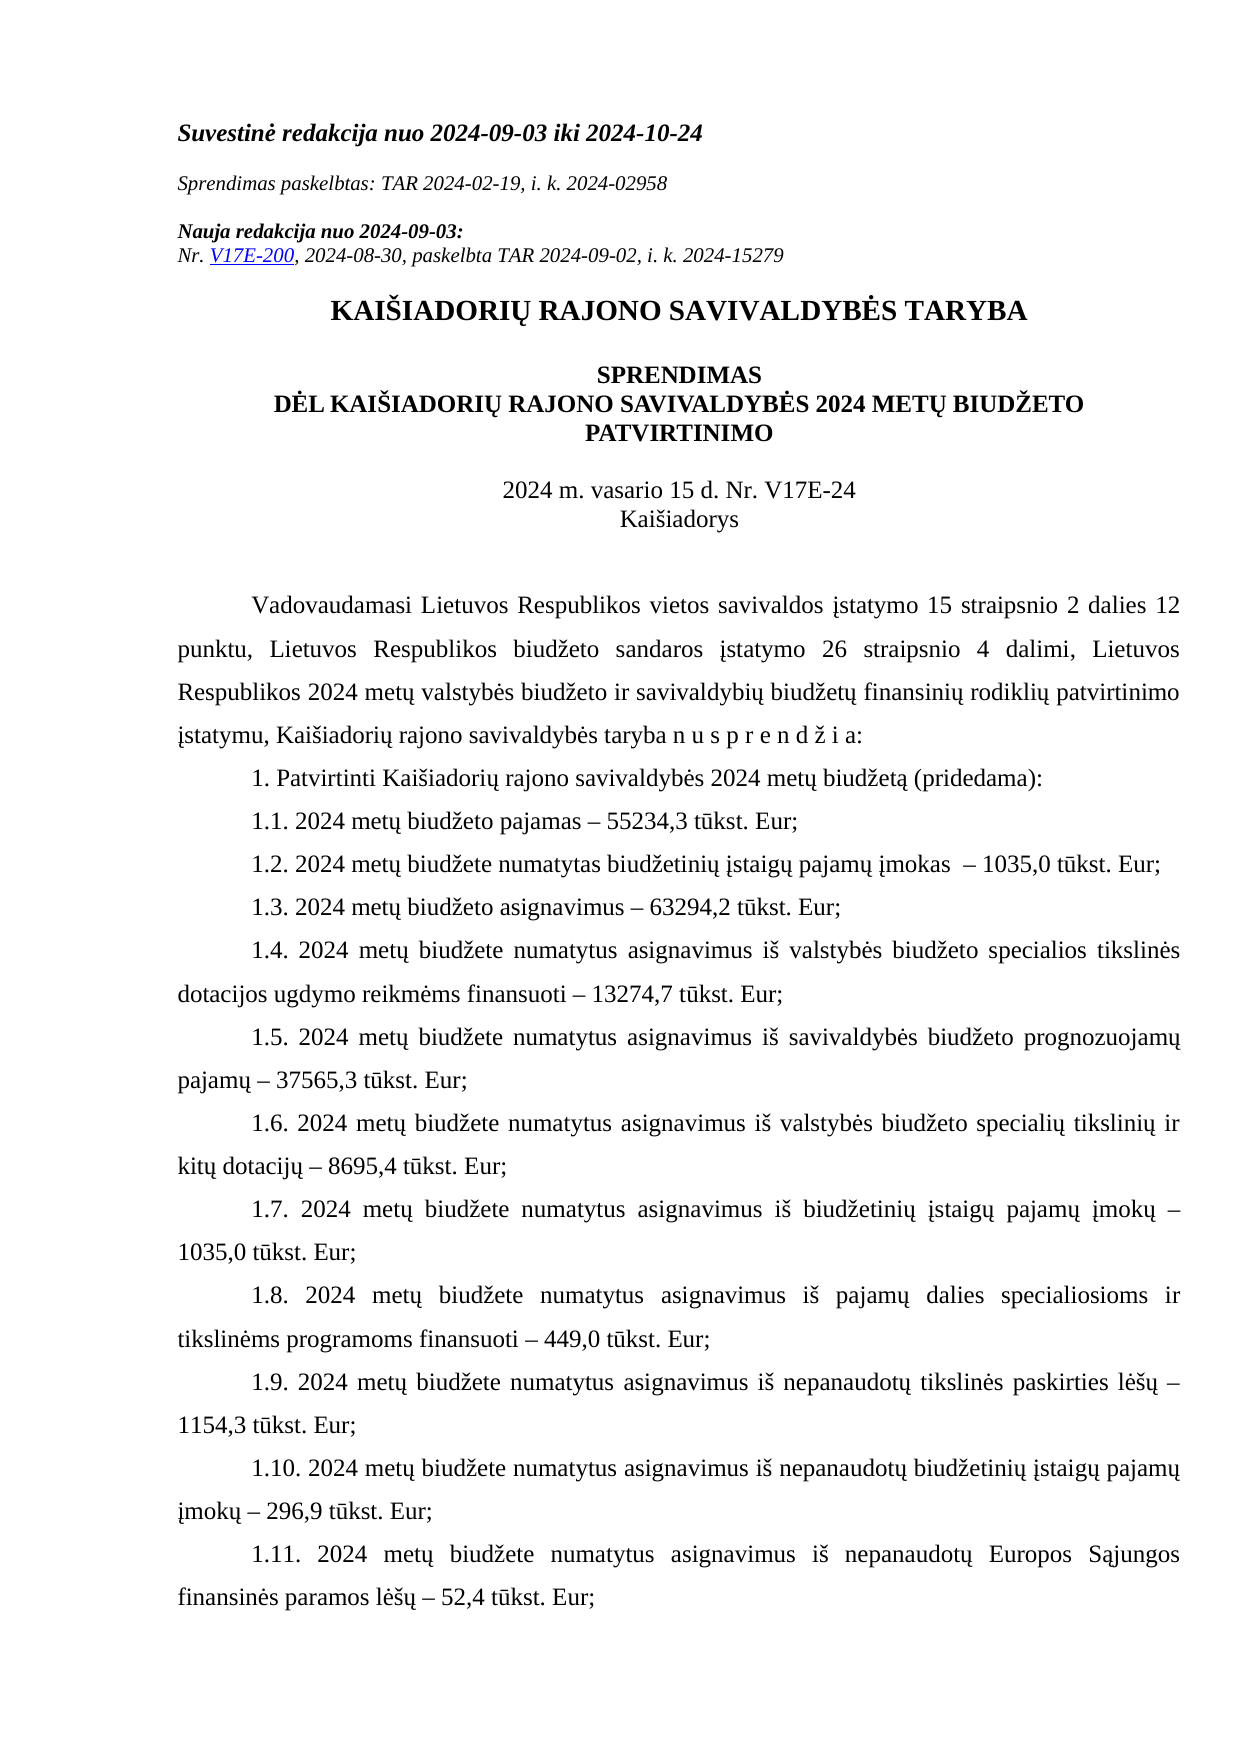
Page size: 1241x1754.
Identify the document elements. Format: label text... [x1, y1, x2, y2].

text 1.6. 2024 metų biudžete numatytus asignavimus iš valstybės biudžeto specialių tikslinių ir kitų dotacijų – 8695,4 tūkst. Eur; [177, 1108, 1181, 1180]
text DĖL KAIŠIADORIŲ RAJONO SAVIVALDYBĖS 2024 METŲ BIUDŽETO PATVIRTINIMO [177, 389, 1181, 447]
text 1.11. 2024 metų biudžete numatytus asignavimus iš nepanaudotų Europos Sąjungos finansinės paramos lėšų – 52,4 tūkst. Eur; [177, 1539, 1181, 1611]
text KAIŠIADORIŲ RAJONO SAVIVALDYBĖS TARYBA [177, 293, 1181, 327]
text 1.2. 2024 metų biudžete numatytas biudžetinių įstaigų pajamų įmokas – 1035,0 tūkst. Eur; [177, 849, 1181, 878]
text Nauja redakcija nuo 2024-09-03: [177, 219, 1181, 243]
text Nr. V17E-200, 2024-08-30, paskelbta TAR 2024-09-02, i. k. 2024-15279 [177, 243, 1181, 267]
text 1.4. 2024 metų biudžete numatytus asignavimus iš valstybės biudžeto specialios tikslinės dotacijos ugdymo reikmėms finansuoti – 13274,7 tūkst. Eur; [177, 936, 1181, 1007]
text Kaišiadorys [177, 504, 1181, 533]
text 1.3. 2024 metų biudžeto asignavimus – 63294,2 tūkst. Eur; [177, 892, 1181, 921]
text 1. Patvirtinti Kaišiadorių rajono savivaldybės 2024 metų biudžetą (pridedama): [177, 763, 1181, 792]
text Vadovaudamasi Lietuvos Respublikos vietos savivaldos įstatymo 15 straipsnio 2 dalies 12 punktu, Lietuvos Respublikos biudžeto sandaros įstatymo 26 straipsnio 4 dalimi, Lietuvos Respublikos 2024 metų valstybės biudžeto ir savivaldybių biudžetų finansinių rodiklių patvirtinimo įstatymu, Kaišiadorių rajono savivaldybės taryba n u s p r e n d ž i a: [177, 591, 1181, 749]
text 2024 m. vasario 15 d. Nr. V17E-24 [177, 476, 1181, 504]
text SPRENDIMAS [177, 361, 1181, 389]
text Sprendimas paskelbtas: TAR 2024-02-19, i. k. 2024-02958 [177, 171, 1181, 195]
text 1.5. 2024 metų biudžete numatytus asignavimus iš savivaldybės biudžeto prognozuojamų pajamų – 37565,3 tūkst. Eur; [177, 1022, 1181, 1094]
text Suvestinė redakcija nuo 2024-09-03 iki 2024-10-24 [177, 118, 1181, 147]
text 1.10. 2024 metų biudžete numatytus asignavimus iš nepanaudotų biudžetinių įstaigų pajamų įmokų – 296,9 tūkst. Eur; [177, 1453, 1181, 1525]
text 1.9. 2024 metų biudžete numatytus asignavimus iš nepanaudotų tikslinės paskirties lėšų – 1154,3 tūkst. Eur; [177, 1367, 1181, 1439]
text 1.1. 2024 metų biudžeto pajamas – 55234,3 tūkst. Eur; [177, 806, 1181, 835]
text 1.8. 2024 metų biudžete numatytus asignavimus iš pajamų dalies specialiosioms ir tikslinėms programoms finansuoti – 449,0 tūkst. Eur; [177, 1281, 1181, 1352]
text 1.7. 2024 metų biudžete numatytus asignavimus iš biudžetinių įstaigų pajamų įmokų – 1035,0 tūkst. Eur; [177, 1194, 1181, 1266]
